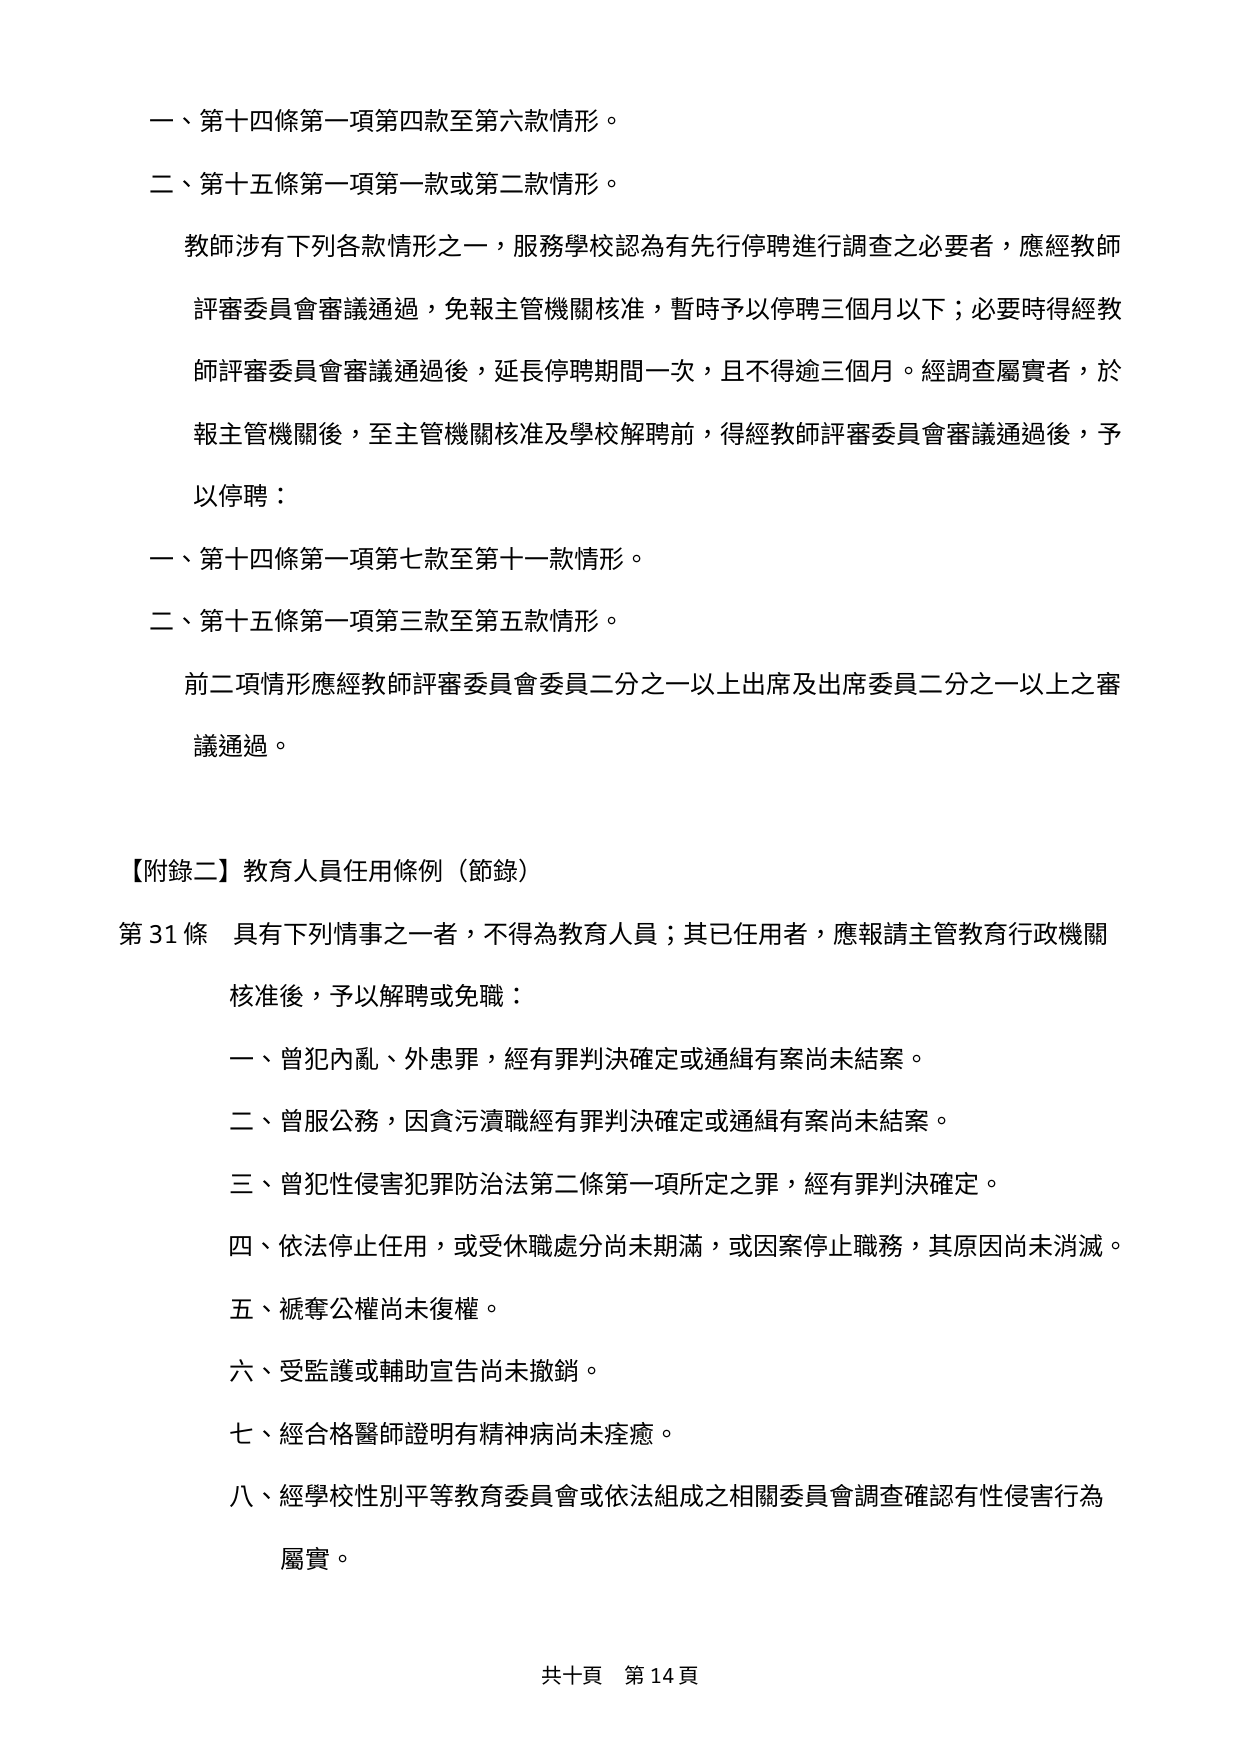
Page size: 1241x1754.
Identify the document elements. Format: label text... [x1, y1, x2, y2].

text 教師涉有下列各款情形之一，服務學校認為有先行停聘進行調查之必要者，應經教師評審委員會審議通過，免報主管機關核准，暫時予以停聘三個月以下；必要時得經教師評審委員會審議通過後，延長停聘期間一次，且不得逾三個月。經調查屬實者，於報主管機關後，至主管機關核准及學校解聘前，得經教師評審委員會審議通過後，予以停聘： [118, 203, 1122, 516]
text 六、受監護或輔助宣告尚未撤銷。 [118, 1328, 1122, 1391]
text 四、依法停止任用，或受休職處分尚未期滿，或因案停止職務，其原因尚未消滅。 [229, 1203, 1122, 1266]
text 一、曾犯內亂、外患罪，經有罪判決確定或通緝有案尚未結案。 [118, 1016, 1122, 1078]
text 七、經合格醫師證明有精神病尚未痊癒。 [118, 1391, 1122, 1453]
text 八、經學校性別平等教育委員會或依法組成之相關委員會調查確認有性侵害行為 屬實。 [229, 1453, 1122, 1578]
text 【附錄二】教育人員任用條例（節錄） [118, 828, 1122, 891]
text 二、第十五條第一項第一款或第二款情形。 [118, 141, 1122, 203]
text 一、第十四條第一項第四款至第六款情形。 [118, 78, 1122, 141]
text 五、褫奪公權尚未復權。 [118, 1266, 1122, 1328]
text 第31條 具有下列情事之一者，不得為教育人員；其已任用者，應報請主管教育行政機關核准後，予以解聘或免職： [118, 891, 1122, 1016]
text 二、曾服公務，因貪污瀆職經有罪判決確定或通緝有案尚未結案。 [118, 1078, 1122, 1141]
text 前二項情形應經教師評審委員會委員二分之一以上出席及出席委員二分之一以上之審議通過。 [118, 641, 1122, 766]
text 二、第十五條第一項第三款至第五款情形。 [118, 578, 1122, 641]
text 一、第十四條第一項第七款至第十一款情形。 [118, 516, 1122, 578]
text 三、曾犯性侵害犯罪防治法第二條第一項所定之罪，經有罪判決確定。 [118, 1141, 1122, 1203]
